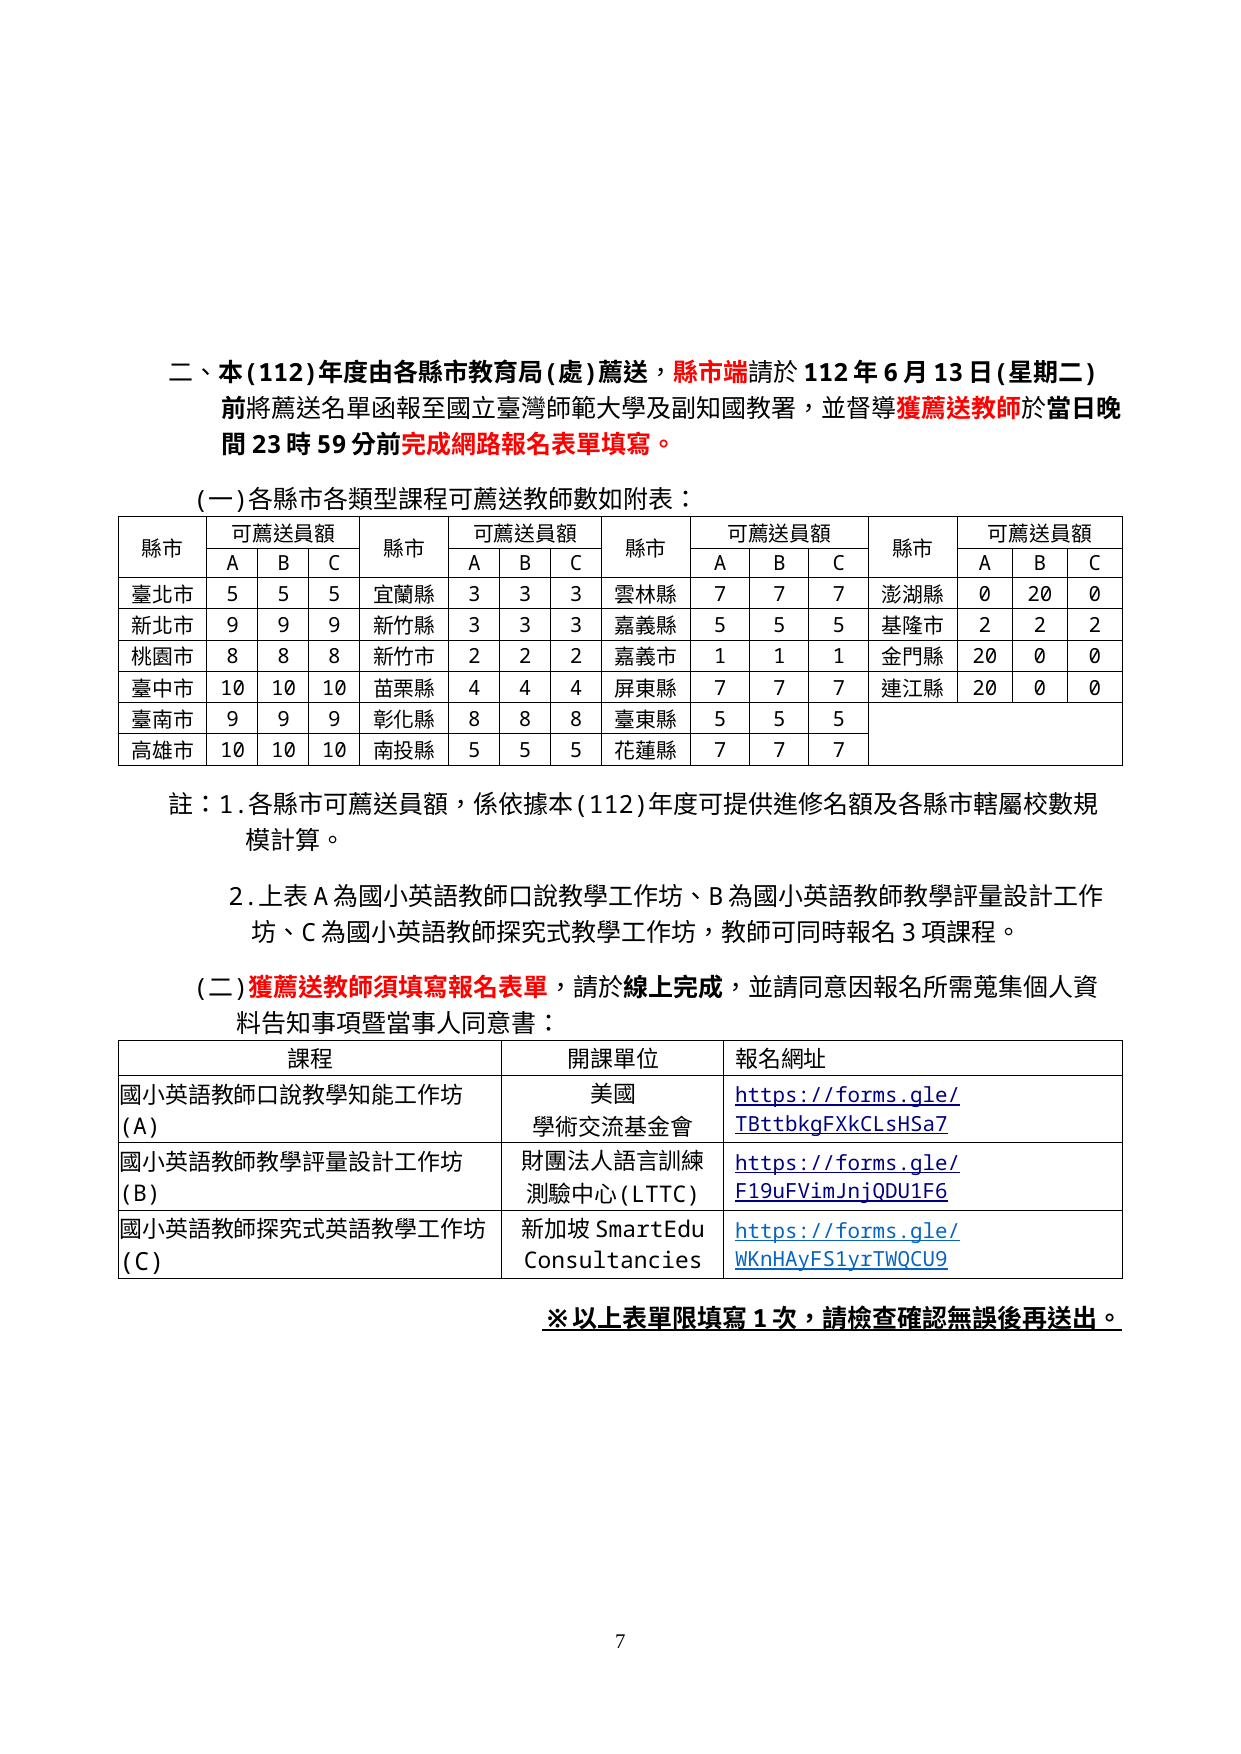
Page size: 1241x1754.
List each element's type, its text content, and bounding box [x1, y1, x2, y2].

table_cell 1 [750, 641, 808, 671]
table_cell 5 [750, 609, 808, 639]
table_cell 9 [258, 703, 308, 733]
table_cell 0 [1068, 641, 1122, 671]
table_cell 臺北市 [119, 578, 206, 608]
table_cell 2 [1068, 609, 1122, 639]
table_cell https://forms.gle/F19uFVimJnjQDU1F6 [724, 1143, 1122, 1209]
table_cell B [1013, 549, 1067, 577]
table_cell 南投縣 [360, 734, 448, 764]
table_header 可薦送員額 [691, 517, 868, 547]
table_cell 9 [258, 609, 308, 639]
table_cell 新加坡SmartEdu Consultancies [502, 1211, 723, 1278]
table_cell 7 [691, 734, 749, 764]
table_cell 5 [207, 578, 257, 608]
table_cell A [449, 549, 499, 577]
table_cell 7 [809, 734, 868, 764]
table_cell 0 [1068, 672, 1122, 702]
table_cell A [691, 549, 749, 577]
table_cell 7 [809, 578, 868, 608]
table_cell 新竹縣 [360, 609, 448, 639]
text 二、本(112)年度由各縣市教育局(處)薦送，縣市端請於112年6月13日(星期二)前將薦送名單函報至國立臺灣師範大學及副知國教署，並督導獲薦送教師於當日晚間23時59分前完成網路報名表單填寫。 [168, 352, 1122, 461]
table_header 縣市 [869, 517, 957, 577]
table_cell 2 [1013, 609, 1067, 639]
table_cell 10 [207, 672, 257, 702]
table_cell 彰化縣 [360, 703, 448, 733]
table_cell 10 [258, 672, 308, 702]
table_cell 7 [750, 672, 808, 702]
table_cell C [309, 549, 359, 577]
table_cell 10 [207, 734, 257, 764]
table_cell 9 [207, 703, 257, 733]
table_cell 8 [207, 641, 257, 671]
table_cell B [258, 549, 308, 577]
table_cell 財團法人語言訓練測驗中心(LTTC) [502, 1143, 723, 1209]
text 註：1.各縣市可薦送員額，係依據本(112)年度可提供進修名額及各縣市轄屬校數規模計算。 [168, 784, 1122, 857]
table_header 縣市 [360, 517, 448, 577]
table_cell 臺南市 [119, 703, 206, 733]
table_cell 7 [691, 672, 749, 702]
table_cell 苗栗縣 [360, 672, 448, 702]
text 2.上表A為國小英語教師口說教學工作坊、B為國小英語教師教學評量設計工作坊、C為國小英語教師探究式教學工作坊，教師可同時報名3項課程。 [168, 876, 1122, 949]
table_header 可薦送員額 [207, 517, 359, 547]
table_cell 高雄市 [119, 734, 206, 764]
table_cell 2 [500, 641, 550, 671]
table_cell 屏東縣 [602, 672, 690, 702]
text ※以上表單限填寫1次，請檢查確認無誤後再送出。 [118, 1298, 1122, 1334]
table_cell 5 [809, 609, 868, 639]
table_cell 5 [691, 703, 749, 733]
table_cell 8 [258, 641, 308, 671]
table_cell 8 [551, 703, 601, 733]
table_cell 9 [207, 609, 257, 639]
table_cell 9 [309, 703, 359, 733]
table_cell 8 [449, 703, 499, 733]
table_cell 0 [1013, 672, 1067, 702]
table_cell 3 [449, 578, 499, 608]
table_cell 新北市 [119, 609, 206, 639]
table_cell A [207, 549, 257, 577]
table_cell https://forms.gle/WKnHAyFS1yrTWQCU9 [724, 1211, 1122, 1278]
table_cell 國小英語教師教學評量設計工作坊(B) [119, 1143, 501, 1209]
table_cell 5 [809, 703, 868, 733]
table_cell 5 [750, 703, 808, 733]
table_cell 1 [809, 641, 868, 671]
table_cell 美國 學術交流基金會 [502, 1076, 723, 1142]
table_cell 10 [258, 734, 308, 764]
table_header 縣市 [119, 517, 206, 577]
table_cell 3 [500, 578, 550, 608]
table_cell 5 [258, 578, 308, 608]
table_cell 國小英語教師口說教學知能工作坊(A) [119, 1076, 501, 1142]
table_cell 10 [309, 672, 359, 702]
table_cell B [500, 549, 550, 577]
table_cell 4 [449, 672, 499, 702]
text (一)各縣市各類型課程可薦送教師數如附表： [193, 480, 1122, 516]
table_header 可薦送員額 [449, 517, 601, 547]
table_cell C [1068, 549, 1122, 577]
table_cell 20 [958, 672, 1012, 702]
table_cell 5 [551, 734, 601, 764]
table_cell 10 [309, 734, 359, 764]
table_cell 0 [1068, 578, 1122, 608]
table_cell 4 [551, 672, 601, 702]
table_cell 7 [691, 578, 749, 608]
table_header 可薦送員額 [958, 517, 1122, 547]
table_cell 臺東縣 [602, 703, 690, 733]
table_cell https://forms.gle/TBttbkgFXkCLsHSa7 [724, 1076, 1122, 1142]
table_cell 臺中市 [119, 672, 206, 702]
table_cell A [958, 549, 1012, 577]
table_cell 連江縣 [869, 672, 957, 702]
table_cell 5 [500, 734, 550, 764]
table_cell 0 [1013, 641, 1067, 671]
table_cell C [809, 549, 868, 577]
table_cell 花蓮縣 [602, 734, 690, 764]
text (二)獲薦送教師須填寫報名表單，請於線上完成，並請同意因報名所需蒐集個人資料告知事項暨當事人同意書： [193, 968, 1122, 1040]
table_header 縣市 [602, 517, 690, 577]
table_cell 嘉義市 [602, 641, 690, 671]
table_cell 1 [691, 641, 749, 671]
table_cell 20 [1013, 578, 1067, 608]
table_cell 4 [500, 672, 550, 702]
table_cell 5 [309, 578, 359, 608]
table_cell 2 [449, 641, 499, 671]
table_cell 雲林縣 [602, 578, 690, 608]
table_header 報名網址 [724, 1041, 1122, 1074]
table_cell C [551, 549, 601, 577]
table_cell 嘉義縣 [602, 609, 690, 639]
table_header 課程 [119, 1041, 501, 1074]
table_cell 3 [449, 609, 499, 639]
table_cell 0 [958, 578, 1012, 608]
table_cell 基隆市 [869, 609, 957, 639]
table_cell 3 [551, 609, 601, 639]
table_cell 5 [449, 734, 499, 764]
table_header 開課單位 [502, 1041, 723, 1074]
table_cell 2 [551, 641, 601, 671]
table_cell 9 [309, 609, 359, 639]
table_cell 澎湖縣 [869, 578, 957, 608]
table_cell 新竹市 [360, 641, 448, 671]
table_cell 金門縣 [869, 641, 957, 671]
table_cell [869, 703, 1122, 764]
table_cell 國小英語教師探究式英語教學工作坊(C) [119, 1211, 501, 1278]
table_cell 7 [750, 734, 808, 764]
table_cell 3 [551, 578, 601, 608]
table_cell 宜蘭縣 [360, 578, 448, 608]
table_cell 20 [958, 641, 1012, 671]
table_cell 桃園市 [119, 641, 206, 671]
table_cell 7 [750, 578, 808, 608]
table_cell 5 [691, 609, 749, 639]
table_cell 8 [500, 703, 550, 733]
table_cell 2 [958, 609, 1012, 639]
table_cell 8 [309, 641, 359, 671]
table_cell 7 [809, 672, 868, 702]
table_cell 3 [500, 609, 550, 639]
table_cell B [750, 549, 808, 577]
